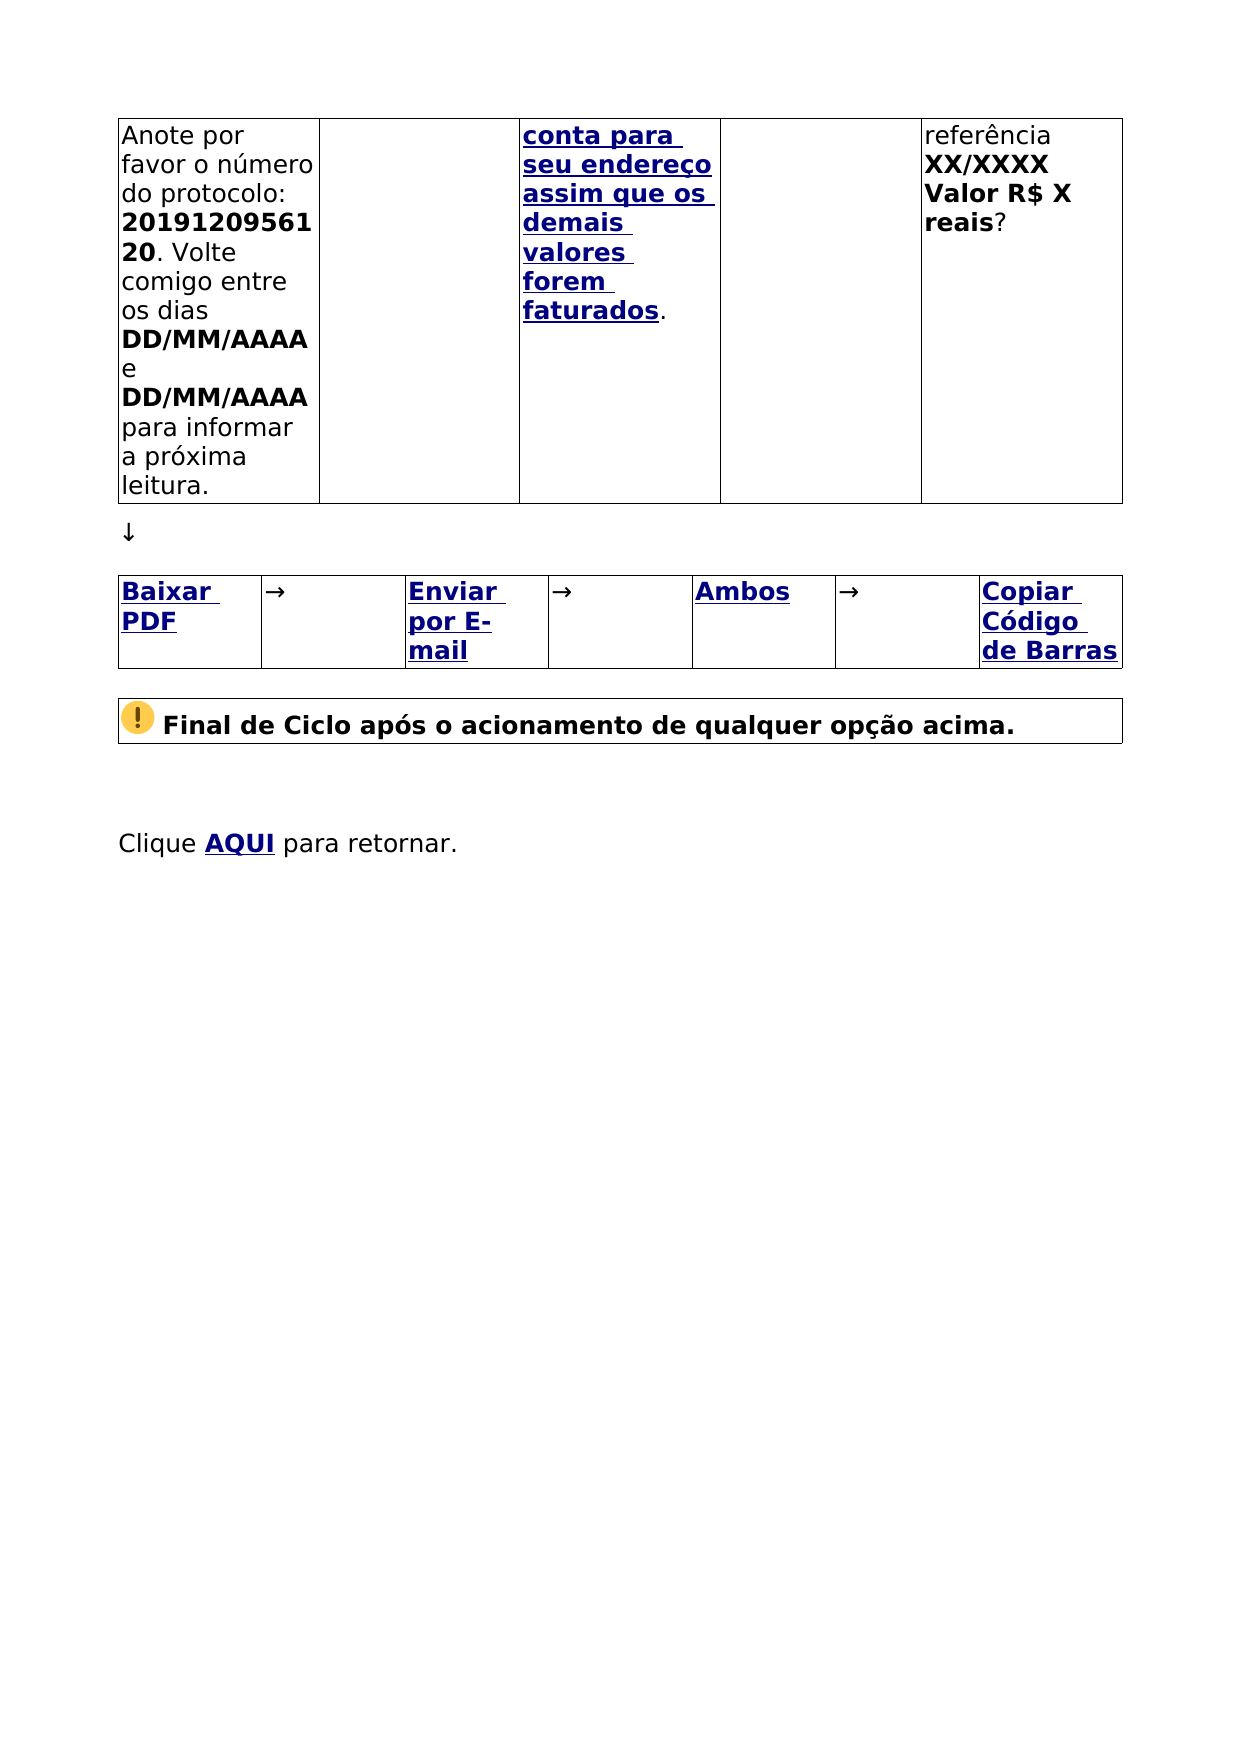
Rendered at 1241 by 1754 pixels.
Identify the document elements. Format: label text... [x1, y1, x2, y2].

table_header Ambos [693, 576, 835, 668]
table_header Copiar Código de Barras [980, 576, 1122, 668]
table_header [721, 119, 921, 503]
table_header → [262, 576, 405, 668]
table_header Anote por favor o número do protocolo: 2019120956120. Volte comigo entre os dias DD/MM/AAAA e DD/MM/AAAA para informar a próxima leitura. [119, 119, 319, 503]
table_header Enviar por E-mail [406, 576, 548, 668]
table_header Final de Ciclo após o acionamento de qualquer opção acima. [119, 699, 1122, 743]
text Clique AQUI para retornar. [118, 829, 1122, 858]
table_header conta para seu endereço assim que os demais valores forem faturados. [520, 119, 720, 503]
table_header [320, 119, 519, 503]
table_header → [549, 576, 692, 668]
text ↓ [118, 518, 1122, 547]
table_header Baixar PDF [119, 576, 261, 668]
table_header referência XX/XXXX Valor R$ X reais? [922, 119, 1122, 503]
table_header → [836, 576, 979, 668]
